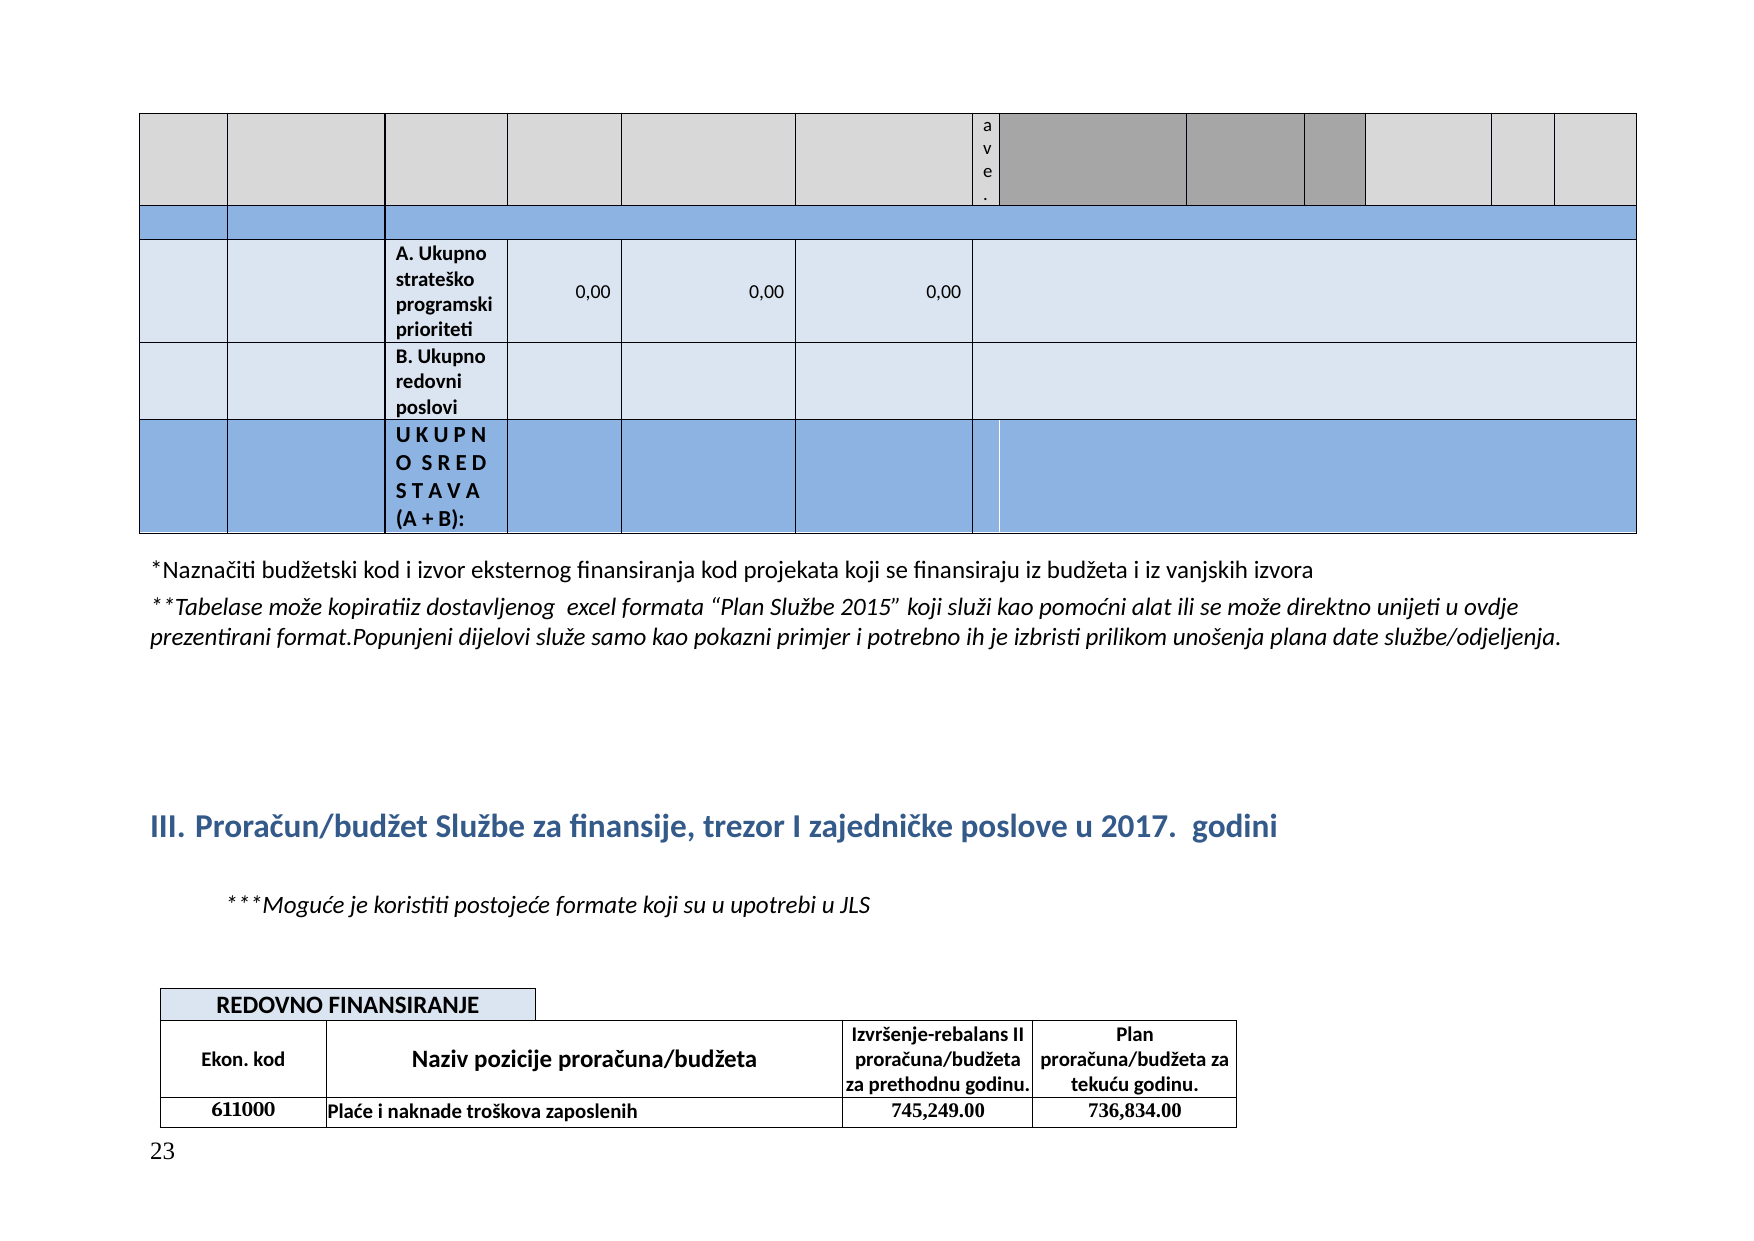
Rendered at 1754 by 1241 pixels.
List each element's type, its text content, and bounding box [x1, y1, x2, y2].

table_cell 745.249,00 [843, 1098, 1032, 1127]
table_cell Izvršenje-rebalans II proračuna/budžeta za prethodnu godinu. [843, 1021, 1032, 1097]
table_header [536, 988, 1033, 1020]
list ***Moguće je koristiti postojeće formate koji su u upotrebi u JLS [225, 889, 1604, 920]
table_cell [796, 420, 972, 532]
table_cell A. Ukupno strateško programski prioriteti [386, 240, 507, 342]
table_cell [1187, 114, 1304, 205]
table_cell [1000, 420, 1636, 532]
table_cell [228, 343, 384, 419]
table_cell [508, 114, 621, 205]
table_cell [622, 114, 795, 205]
table_cell [140, 240, 227, 342]
table_cell [140, 420, 227, 532]
table_cell Ekon. kod [161, 1021, 326, 1097]
table_cell Plan proračuna/budžeta za tekuću godinu. [1033, 1021, 1236, 1097]
table_cell [1305, 114, 1365, 205]
subtitle Proračun/budžet Službe za finansije, trezor I zajedničke poslove u 2017. godini [150, 805, 1604, 846]
table_header REDOVNO FINANSIRANJE [161, 989, 535, 1020]
table_cell [228, 240, 384, 342]
table_cell 0,00 [796, 240, 972, 342]
table_cell 736.834,00 [1033, 1098, 1236, 1127]
table_cell B. Ukupno redovni poslovi [386, 343, 507, 419]
table_cell [140, 114, 227, 205]
table_cell 611000 [161, 1098, 326, 1127]
table_cell [386, 114, 507, 205]
table_cell [622, 420, 795, 532]
table_cell [228, 114, 384, 205]
text **Tabelase može kopiratiiz dostavljenog excel formata “Plan Službe 2015” koji služi kao pomoćni alat ili se može direktno unijeti u ovdje prezentirani format.Popunjeni dijelovi služe samo kao pokazni primjer i potrebno ih je izbristi prilikom unošenja plana date službe/odjeljenja. [150, 591, 1604, 652]
table_header [1033, 988, 1237, 1020]
table_cell [140, 206, 227, 239]
table_cell [386, 206, 1636, 239]
table_cell [796, 114, 972, 205]
table_cell [622, 343, 795, 419]
table_cell Naziv pozicije proračuna/budžeta [327, 1021, 842, 1097]
table_cell [1000, 114, 1186, 205]
table_cell U K U P N O S R E D S T A V A (A + B): [386, 420, 507, 532]
table_cell ave. [973, 114, 999, 205]
text *Naznačiti budžetski kod i izvor eksternog finansiranja kod projekata koji se finansiraju iz budžeta i iz vanjskih izvora [150, 554, 1604, 585]
table_cell 0,00 [622, 240, 795, 342]
table_cell [228, 420, 384, 532]
table_cell [508, 343, 621, 419]
table_cell [1555, 114, 1636, 205]
table_cell [973, 240, 1636, 342]
table_cell Plaće i naknade troškova zaposlenih [327, 1098, 842, 1127]
table_cell [973, 343, 1636, 419]
table_cell [796, 343, 972, 419]
table_cell --- [1366, 114, 1491, 205]
table_cell 0,00 [508, 240, 621, 342]
table_cell [140, 343, 227, 419]
table_cell [973, 420, 999, 532]
table_cell [508, 420, 621, 532]
table_cell [228, 206, 384, 239]
table_cell [1492, 114, 1554, 205]
